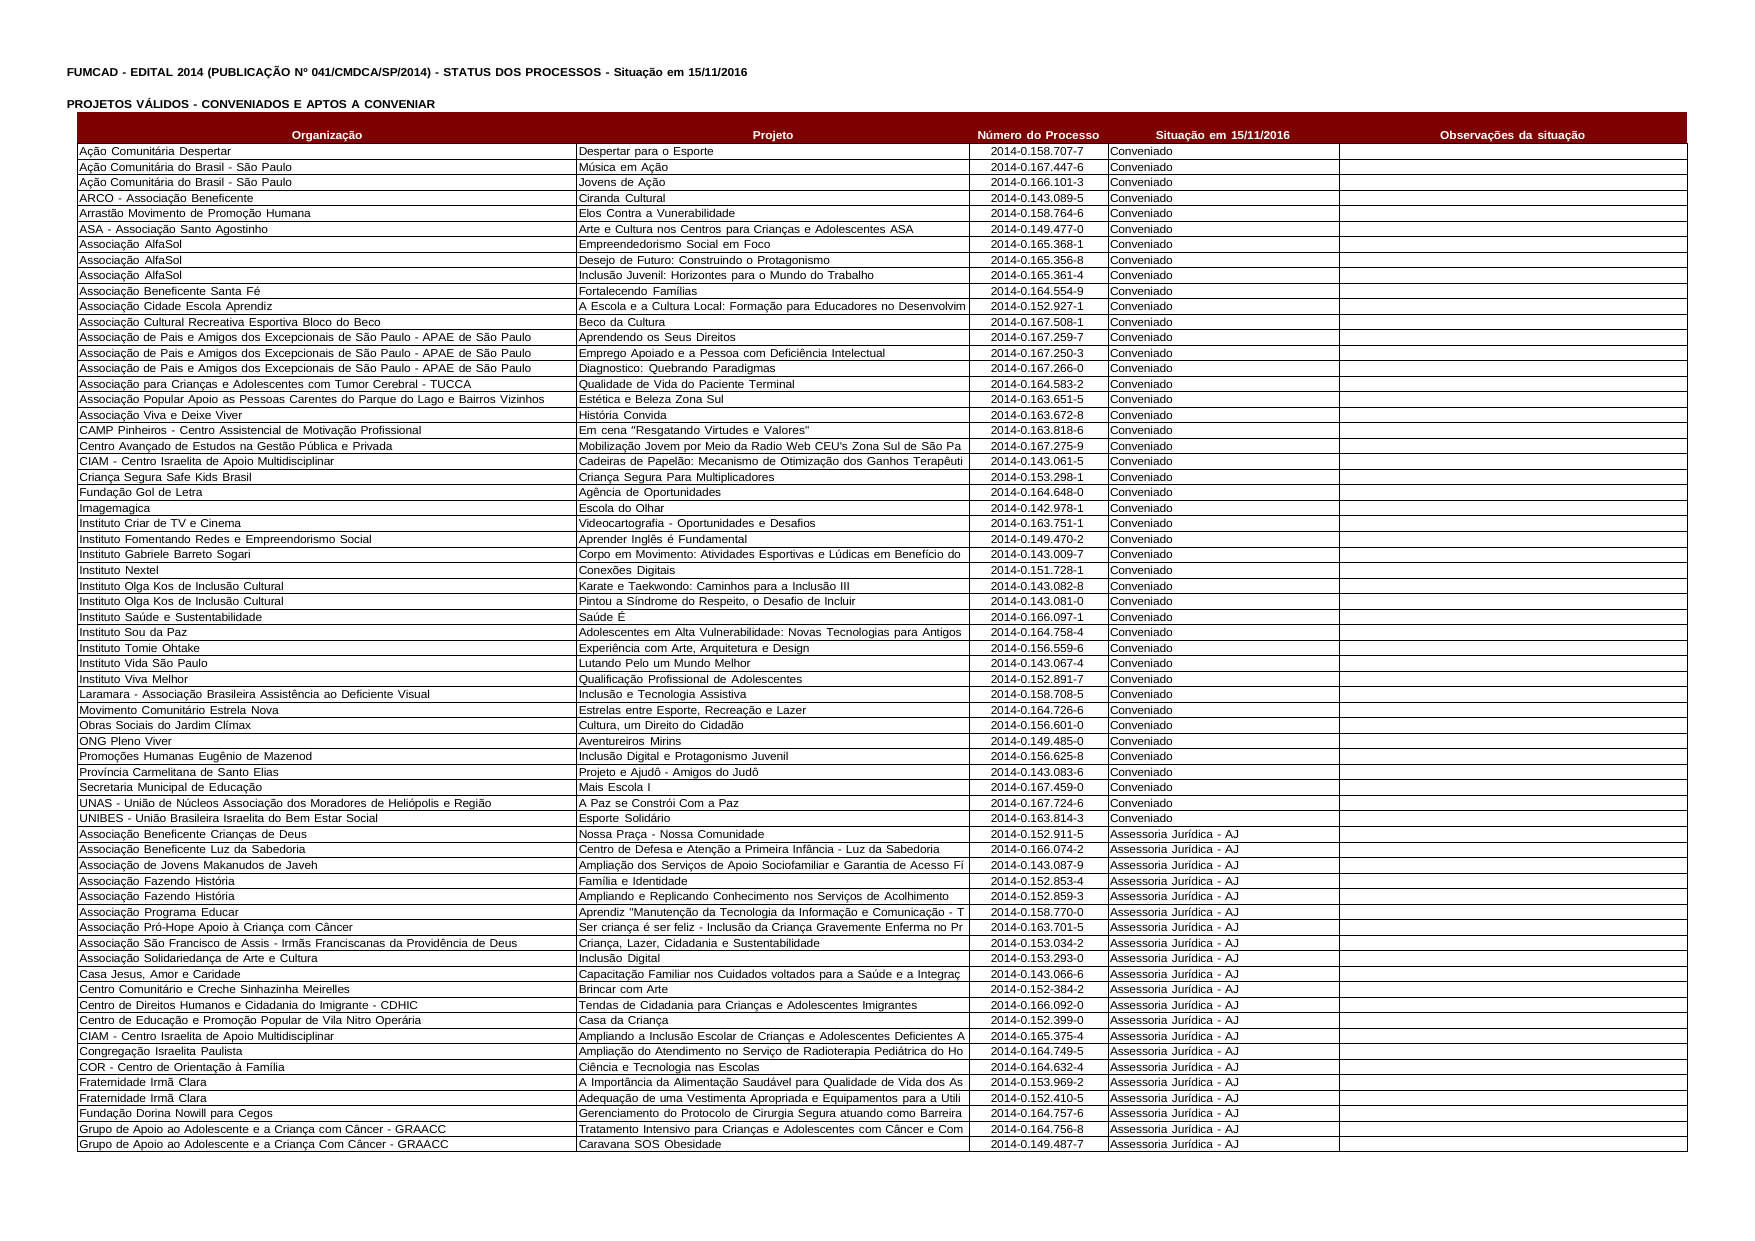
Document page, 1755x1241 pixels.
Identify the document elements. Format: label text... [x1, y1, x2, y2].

table_cell Ampliando a Inclusão Escolar de Crianças e Adolescentes Deficientes A [577, 1029, 969, 1043]
table_cell Conveniado [1109, 315, 1339, 329]
table_cell Conveniado [1109, 687, 1339, 702]
table_cell Mobilização Jovem por Meio da Radio Web CEU's Zona Sul de São Pa [577, 439, 969, 453]
table_cell Despertar para o Esporte [577, 144, 969, 158]
table_cell Pintou a Síndrome do Respeito, o Desafio de Incluir [577, 594, 969, 608]
table_cell Província Carmelitana de Santo Elias [78, 765, 576, 779]
table_cell Assessoria Jurídica - AJ [1109, 1044, 1339, 1059]
table_cell Associação Fazendo História [78, 889, 576, 903]
table_cell Conveniado [1109, 501, 1339, 515]
table_cell 2014-0.156.559-6 [970, 641, 1108, 655]
table_cell A Importância da Alimentação Saudável para Qualidade de Vida dos As [577, 1075, 969, 1090]
table_cell Associação Solidariedança de Arte e Cultura [78, 951, 576, 966]
table_cell 2014-0.152.853-4 [970, 874, 1108, 888]
table_cell [1340, 749, 1687, 764]
table_cell 2014-0.143.082-8 [970, 579, 1108, 593]
table_cell Conveniado [1109, 299, 1339, 314]
table_cell Casa da Criança [577, 1013, 969, 1028]
table_cell Criança Segura Para Multiplicadores [577, 470, 969, 484]
table_cell Ação Comunitária Despertar [78, 144, 576, 158]
table_cell 2014-0.149.487-7 [970, 1137, 1108, 1151]
table_cell [1340, 268, 1687, 283]
table_cell Conveniado [1109, 780, 1339, 795]
table_cell Conveniado [1109, 361, 1339, 376]
table_cell 2014-0.153.293-0 [970, 951, 1108, 966]
table_cell Associação de Pais e Amigos dos Excepcionais de São Paulo - APAE de São Paulo [78, 346, 576, 360]
table_cell Assessoria Jurídica - AJ [1109, 843, 1339, 857]
table_cell [1340, 315, 1687, 329]
table_cell Conveniado [1109, 392, 1339, 407]
table_cell 2014-0.142.978-1 [970, 501, 1108, 515]
table_cell [1340, 222, 1687, 236]
table_cell [1340, 967, 1687, 981]
table_cell 2014-0.143.083-6 [970, 765, 1108, 779]
table_cell Conveniado [1109, 439, 1339, 453]
table_cell Grupo de Apoio ao Adolescente e a Criança Com Câncer - GRAACC [78, 1137, 576, 1151]
table_cell [1340, 1029, 1687, 1043]
table_cell Conveniado [1109, 175, 1339, 189]
table_cell Inclusão Juvenil: Horizontes para o Mundo do Trabalho [577, 268, 969, 283]
table_cell [1340, 1013, 1687, 1028]
table_cell Aprender Inglês é Fundamental [577, 532, 969, 546]
table_cell Conveniado [1109, 734, 1339, 748]
table_cell Conveniado [1109, 610, 1339, 624]
table_cell ASA - Associação Santo Agostinho [78, 222, 576, 236]
table_cell Conveniado [1109, 160, 1339, 174]
table_cell [1340, 982, 1687, 997]
table_cell 2014-0.149.470-2 [970, 532, 1108, 546]
table_cell Instituto Sou da Paz [78, 625, 576, 639]
table_cell Cultura, um Direito do Cidadão [577, 718, 969, 733]
table_cell Instituto Viva Melhor [78, 672, 576, 686]
table_cell [1340, 765, 1687, 779]
table_cell 2014-0.153.969-2 [970, 1075, 1108, 1090]
table_cell [1340, 1075, 1687, 1090]
table_cell Tratamento Intensivo para Crianças e Adolescentes com Câncer e Com [577, 1122, 969, 1136]
table_cell 2014-0.165.361-4 [970, 268, 1108, 283]
table_cell Emprego Apoiado e a Pessoa com Deficiência Intelectual [577, 346, 969, 360]
table_cell Assessoria Jurídica - AJ [1109, 1060, 1339, 1074]
table_cell 2014-0.164.648-0 [970, 485, 1108, 500]
table_cell Assessoria Jurídica - AJ [1109, 1106, 1339, 1121]
table_cell 2014-0.164.632-4 [970, 1060, 1108, 1074]
table_cell Criança Segura Safe Kids Brasil [78, 470, 576, 484]
table_cell 2014-0.163.814-3 [970, 811, 1108, 826]
table_cell 2014-0.143.009-7 [970, 548, 1108, 562]
table_cell Conveniado [1109, 454, 1339, 469]
table_cell Associação AlfaSol [78, 268, 576, 283]
table_cell História Convida [577, 408, 969, 422]
table_cell 2014-0.151.728-1 [970, 563, 1108, 577]
table_cell Instituto Olga Kos de Inclusão Cultural [78, 579, 576, 593]
table_cell UNAS - União de Núcleos Associação dos Moradores de Heliópolis e Região [78, 796, 576, 810]
table_cell Movimento Comunitário Estrela Nova [78, 703, 576, 717]
table_cell 2014-0.149.485-0 [970, 734, 1108, 748]
table_cell [1340, 237, 1687, 252]
table_cell [1340, 377, 1687, 391]
table_cell COR - Centro de Orientação à Família [78, 1060, 576, 1074]
table_cell Inclusão Digital [577, 951, 969, 966]
table_cell Associação São Francisco de Assis - Irmãs Franciscanas da Providência de Deus [78, 936, 576, 950]
table_cell Qualidade de Vida do Paciente Terminal [577, 377, 969, 391]
table_cell 2014-0.167.724-6 [970, 796, 1108, 810]
table_cell Conveniado [1109, 672, 1339, 686]
table_cell Centro Comunitário e Creche Sinhazinha Meirelles [78, 982, 576, 997]
table_cell Projeto e Ajudô - Amigos do Judô [577, 765, 969, 779]
table_cell Caravana SOS Obesidade [577, 1137, 969, 1151]
table_cell Experiência com Arte, Arquitetura e Design [577, 641, 969, 655]
table_cell 2014-0.164.757-6 [970, 1106, 1108, 1121]
table_cell [1340, 175, 1687, 189]
table_cell Assessoria Jurídica - AJ [1109, 1122, 1339, 1136]
table_cell Promoções Humanas Eugênio de Mazenod [78, 749, 576, 764]
table_cell Conexões Digitais [577, 563, 969, 577]
table_cell Assessoria Jurídica - AJ [1109, 874, 1339, 888]
table_cell Conveniado [1109, 268, 1339, 283]
table_cell Agência de Oportunidades [577, 485, 969, 500]
table_cell [1340, 998, 1687, 1012]
table_cell Associação para Crianças e Adolescentes com Tumor Cerebral - TUCCA [78, 377, 576, 391]
table_cell Lutando Pelo um Mundo Melhor [577, 656, 969, 671]
table_cell 2014-0.143.067-4 [970, 656, 1108, 671]
table_cell Assessoria Jurídica - AJ [1109, 827, 1339, 841]
table_cell 2014-0.166.101-3 [970, 175, 1108, 189]
table_cell Fundação Gol de Letra [78, 485, 576, 500]
table_cell Assessoria Jurídica - AJ [1109, 889, 1339, 903]
table_cell Corpo em Movimento: Atividades Esportivas e Lúdicas em Benefício do [577, 548, 969, 562]
table_cell 2014-0.164.554-9 [970, 284, 1108, 298]
table_cell [1340, 1091, 1687, 1105]
table_cell [1340, 423, 1687, 438]
table_cell 2014-0.167.250-3 [970, 346, 1108, 360]
table_cell Empreendedorismo Social em Foco [577, 237, 969, 252]
table_cell Conveniado [1109, 594, 1339, 608]
table_cell 2014-0.166.074-2 [970, 843, 1108, 857]
table_cell Adolescentes em Alta Vulnerabilidade: Novas Tecnologias para Antigos [577, 625, 969, 639]
table_cell [1340, 516, 1687, 531]
table_cell [1340, 454, 1687, 469]
table_cell UNIBES - União Brasileira Israelita do Bem Estar Social [78, 811, 576, 826]
table_cell [1340, 889, 1687, 903]
table_cell [1340, 703, 1687, 717]
table_cell Ampliando e Replicando Conhecimento nos Serviços de Acolhimento [577, 889, 969, 903]
table_cell Ciranda Cultural [577, 191, 969, 205]
table_cell Associação de Pais e Amigos dos Excepcionais de São Paulo - APAE de São Paulo [78, 361, 576, 376]
table_cell [1340, 253, 1687, 267]
table_cell Assessoria Jurídica - AJ [1109, 951, 1339, 966]
table_header Projeto [577, 112, 969, 143]
table_cell Imagemagica [78, 501, 576, 515]
table_cell 2014-0.158.708-5 [970, 687, 1108, 702]
table_cell Instituto Saúde e Sustentabilidade [78, 610, 576, 624]
table_cell Capacitação Familiar nos Cuidados voltados para a Saúde e a Integraç [577, 967, 969, 981]
table_cell 2014-0.149.477-0 [970, 222, 1108, 236]
table_cell 2014-0.167.447-6 [970, 160, 1108, 174]
table_cell Instituto Vida São Paulo [78, 656, 576, 671]
table_cell [1340, 874, 1687, 888]
table_cell [1340, 1137, 1687, 1151]
table_cell [1340, 191, 1687, 205]
table_cell Estética e Beleza Zona Sul [577, 392, 969, 407]
table_cell Assessoria Jurídica - AJ [1109, 1091, 1339, 1105]
table_cell Cadeiras de Papelão: Mecanismo de Otimização dos Ganhos Terapêuti [577, 454, 969, 469]
table_cell Casa Jesus, Amor e Caridade [78, 967, 576, 981]
table_cell 2014-0.143.061-5 [970, 454, 1108, 469]
table_cell Beco da Cultura [577, 315, 969, 329]
table_cell 2014-0.164.749-5 [970, 1044, 1108, 1059]
table_cell 2014-0.153.034-2 [970, 936, 1108, 950]
table_cell [1340, 687, 1687, 702]
table_cell 2014-0.163.818-6 [970, 423, 1108, 438]
table_cell ARCO - Associação Beneficente [78, 191, 576, 205]
table_cell 2014-0.143.066-6 [970, 967, 1108, 981]
table_cell Aprendiz "Manutenção da Tecnologia da Informação e Comunicação - T [577, 905, 969, 919]
table_cell Jovens de Ação [577, 175, 969, 189]
table_cell Obras Sociais do Jardim Clímax [78, 718, 576, 733]
table_cell [1340, 843, 1687, 857]
table_cell Conveniado [1109, 222, 1339, 236]
table_cell [1340, 501, 1687, 515]
table_cell Instituto Gabriele Barreto Sogari [78, 548, 576, 562]
table_cell Ampliação do Atendimento no Serviço de Radioterapia Pediátrica do Ho [577, 1044, 969, 1059]
table_cell Tendas de Cidadania para Crianças e Adolescentes Imigrantes [577, 998, 969, 1012]
table_cell Conveniado [1109, 718, 1339, 733]
table_cell 2014-0.143.081-0 [970, 594, 1108, 608]
table_cell Conveniado [1109, 516, 1339, 531]
table_cell [1340, 532, 1687, 546]
table_cell Secretaria Municipal de Educação [78, 780, 576, 795]
table_cell 2014-0.165.356-8 [970, 253, 1108, 267]
table_cell Conveniado [1109, 191, 1339, 205]
table_cell [1340, 563, 1687, 577]
table_cell [1340, 579, 1687, 593]
table_cell [1340, 641, 1687, 655]
table_cell Arrastão Movimento de Promoção Humana [78, 206, 576, 221]
table_cell Assessoria Jurídica - AJ [1109, 920, 1339, 934]
table_cell Estrelas entre Esporte, Recreação e Lazer [577, 703, 969, 717]
table_cell 2014-0.152.399-0 [970, 1013, 1108, 1028]
table_cell Ampliação dos Serviços de Apoio Sociofamiliar e Garantia de Acesso Fí [577, 858, 969, 872]
table_cell Assessoria Jurídica - AJ [1109, 858, 1339, 872]
table_cell [1340, 594, 1687, 608]
table_cell Conveniado [1109, 703, 1339, 717]
table_cell [1340, 905, 1687, 919]
table_cell Assessoria Jurídica - AJ [1109, 1137, 1339, 1151]
table_cell [1340, 485, 1687, 500]
table_cell [1340, 408, 1687, 422]
table_cell 2014-0.167.275-9 [970, 439, 1108, 453]
table_cell 2014-0.152.859-3 [970, 889, 1108, 903]
table_cell Conveniado [1109, 656, 1339, 671]
table_cell Instituto Tomie Ohtake [78, 641, 576, 655]
table_cell 2014-0.158.770-0 [970, 905, 1108, 919]
table_cell Criança, Lazer, Cidadania e Sustentabilidade [577, 936, 969, 950]
table_cell Brincar com Arte [577, 982, 969, 997]
table_cell Conveniado [1109, 408, 1339, 422]
table_cell 2014-0.143.089-5 [970, 191, 1108, 205]
table_cell Centro de Direitos Humanos e Cidadania do Imigrante - CDHIC [78, 998, 576, 1012]
table_cell [1340, 1106, 1687, 1121]
table_cell [1340, 672, 1687, 686]
table_cell [1340, 548, 1687, 562]
table_cell 2014-0.164.758-4 [970, 625, 1108, 639]
table_cell Associação Pró-Hope Apoio à Criança com Câncer [78, 920, 576, 934]
table_cell Ser criança é ser feliz - Inclusão da Criança Gravemente Enferma no Pr [577, 920, 969, 934]
table_cell Saúde É [577, 610, 969, 624]
table_cell Conveniado [1109, 346, 1339, 360]
table_cell Conveniado [1109, 641, 1339, 655]
table_cell [1340, 827, 1687, 841]
table_cell A Escola e a Cultura Local: Formação para Educadores no Desenvolvim [577, 299, 969, 314]
table_cell Conveniado [1109, 563, 1339, 577]
table_cell [1340, 392, 1687, 407]
table_cell [1340, 299, 1687, 314]
table_cell Aventureiros Mirins [577, 734, 969, 748]
table_cell Grupo de Apoio ao Adolescente e a Criança com Câncer - GRAACC [78, 1122, 576, 1136]
table_cell [1340, 361, 1687, 376]
table_cell Mais Escola I [577, 780, 969, 795]
table_cell Centro Avançado de Estudos na Gestão Pública e Privada [78, 439, 576, 453]
table_cell [1340, 206, 1687, 221]
text FUMCAD - EDITAL 2014 (PUBLICAÇÃO Nº 041/CMDCA/SP/2014) - STATUS DOS PROCESSOS - Situação em 15/11/2016 PROJETOS VÁLIDOS - CONVENIADOS E APTOS A CONVENIAR [67, 66, 770, 110]
table_cell Instituto Olga Kos de Inclusão Cultural [78, 594, 576, 608]
table_cell 2014-0.152.891-7 [970, 672, 1108, 686]
table_cell Instituto Criar de TV e Cinema [78, 516, 576, 531]
table_cell 2014-0.163.672-8 [970, 408, 1108, 422]
table_cell Assessoria Jurídica - AJ [1109, 1075, 1339, 1090]
table_cell Associação Fazendo História [78, 874, 576, 888]
table_cell Inclusão e Tecnologia Assistiva [577, 687, 969, 702]
table_cell [1340, 610, 1687, 624]
table_cell Nossa Praça - Nossa Comunidade [577, 827, 969, 841]
table_cell Em cena “Resgatando Virtudes e Valores" [577, 423, 969, 438]
table_cell 2014-0.158.707-7 [970, 144, 1108, 158]
table_cell Fraternidade Irmã Clara [78, 1075, 576, 1090]
table_cell Centro de Educação e Promoção Popular de Vila Nitro Operária [78, 1013, 576, 1028]
table_cell 2014-0.153.298-1 [970, 470, 1108, 484]
table_cell Fraternidade Irmã Clara [78, 1091, 576, 1105]
table_cell Conveniado [1109, 796, 1339, 810]
table_cell Associação Beneficente Crianças de Deus [78, 827, 576, 841]
table_cell [1340, 1122, 1687, 1136]
table_cell Karate e Taekwondo: Caminhos para a Inclusão III [577, 579, 969, 593]
table_cell Associação Beneficente Santa Fé [78, 284, 576, 298]
table_cell Gerenciamento do Protocolo de Cirurgia Segura atuando como Barreira [577, 1106, 969, 1121]
table_cell [1340, 625, 1687, 639]
table_cell Conveniado [1109, 532, 1339, 546]
table_cell 2014-0.156.625-8 [970, 749, 1108, 764]
table_cell [1340, 144, 1687, 158]
table_cell Associação Viva e Deixe Viver [78, 408, 576, 422]
table_cell [1340, 718, 1687, 733]
table_cell Música em Ação [577, 160, 969, 174]
table_cell Associação AlfaSol [78, 237, 576, 252]
table_cell [1340, 470, 1687, 484]
table_cell Associação Popular Apoio as Pessoas Carentes do Parque do Lago e Bairros Vizinhos [78, 392, 576, 407]
table_cell A Paz se Constrói Com a Paz [577, 796, 969, 810]
table_cell 2014-0.164.756-8 [970, 1122, 1108, 1136]
table_cell 2014-0.163.701-5 [970, 920, 1108, 934]
table_cell Laramara - Associação Brasileira Assistência ao Deficiente Visual [78, 687, 576, 702]
table_cell Conveniado [1109, 579, 1339, 593]
table_cell Instituto Nextel [78, 563, 576, 577]
table_header Situação em 15/11/2016 [1108, 112, 1339, 143]
table_cell Qualificação Profissional de Adolescentes [577, 672, 969, 686]
table_cell Conveniado [1109, 144, 1339, 158]
table_cell Aprendendo os Seus Direitos [577, 330, 969, 345]
table_cell Elos Contra a Vunerabilidade [577, 206, 969, 221]
table_cell Conveniado [1109, 749, 1339, 764]
table_cell Congregação Israelita Paulista [78, 1044, 576, 1059]
table_cell 2014-0.163.651-5 [970, 392, 1108, 407]
table_cell Conveniado [1109, 765, 1339, 779]
table_cell Escola do Olhar [577, 501, 969, 515]
table_cell 2014-0.152-384-2 [970, 982, 1108, 997]
table_cell Assessoria Jurídica - AJ [1109, 936, 1339, 950]
table_cell Conveniado [1109, 237, 1339, 252]
table_cell [1340, 920, 1687, 934]
table_cell 2014-0.164.583-2 [970, 377, 1108, 391]
table_cell Assessoria Jurídica - AJ [1109, 1029, 1339, 1043]
table_cell CIAM - Centro Israelita de Apoio Multidisciplinar [78, 454, 576, 469]
table_cell 2014-0.165.375-4 [970, 1029, 1108, 1043]
table_header Número do Processo [969, 112, 1108, 143]
table_cell 2014-0.167.259-7 [970, 330, 1108, 345]
table_cell [1340, 656, 1687, 671]
table_cell 2014-0.166.097-1 [970, 610, 1108, 624]
table_cell Associação AlfaSol [78, 253, 576, 267]
table_cell [1340, 439, 1687, 453]
table_cell 2014-0.143.087-9 [970, 858, 1108, 872]
table_cell [1340, 951, 1687, 966]
table_cell Esporte Solidário [577, 811, 969, 826]
table_cell Associação de Jovens Makanudos de Javeh [78, 858, 576, 872]
table_cell Diagnostico: Quebrando Paradigmas [577, 361, 969, 376]
table_cell 2014-0.166.092-0 [970, 998, 1108, 1012]
table_cell Associação de Pais e Amigos dos Excepcionais de São Paulo - APAE de São Paulo [78, 330, 576, 345]
table_cell Conveniado [1109, 206, 1339, 221]
table_cell ONG Pleno Viver [78, 734, 576, 748]
table_cell [1340, 1044, 1687, 1059]
table_cell Conveniado [1109, 470, 1339, 484]
table_cell Conveniado [1109, 253, 1339, 267]
table_cell Conveniado [1109, 284, 1339, 298]
table_cell [1340, 284, 1687, 298]
table_cell Ciência e Tecnologia nas Escolas [577, 1060, 969, 1074]
table_cell Adequação de uma Vestimenta Apropriada e Equipamentos para a Utili [577, 1091, 969, 1105]
table_cell Conveniado [1109, 377, 1339, 391]
table_cell 2014-0.156.601-0 [970, 718, 1108, 733]
table_cell Assessoria Jurídica - AJ [1109, 905, 1339, 919]
table_cell Assessoria Jurídica - AJ [1109, 982, 1339, 997]
table_cell CAMP Pinheiros - Centro Assistencial de Motivação Profissional [78, 423, 576, 438]
table_cell [1340, 330, 1687, 345]
table_cell Assessoria Jurídica - AJ [1109, 967, 1339, 981]
table_cell 2014-0.167.508-1 [970, 315, 1108, 329]
table_cell [1340, 734, 1687, 748]
table_cell 2014-0.163.751-1 [970, 516, 1108, 531]
table_cell CIAM - Centro Israelita de Apoio Multidisciplinar [78, 1029, 576, 1043]
table_cell Videocartografia - Oportunidades e Desafios [577, 516, 969, 531]
table_cell [1340, 160, 1687, 174]
table_cell Família e Identidade [577, 874, 969, 888]
table_cell Desejo de Futuro: Construindo o Protagonismo [577, 253, 969, 267]
table_cell Arte e Cultura nos Centros para Crianças e Adolescentes ASA [577, 222, 969, 236]
table_header Observações da situação [1339, 112, 1687, 143]
table_cell [1340, 1060, 1687, 1074]
table_cell 2014-0.167.459-0 [970, 780, 1108, 795]
table_cell Instituto Fomentando Redes e Empreendorismo Social [78, 532, 576, 546]
table_cell Assessoria Jurídica - AJ [1109, 998, 1339, 1012]
table_cell Fortalecendo Famílias [577, 284, 969, 298]
table_cell Inclusão Digital e Protagonismo Juvenil [577, 749, 969, 764]
table_cell [1340, 811, 1687, 826]
table_cell 2014-0.167.266-0 [970, 361, 1108, 376]
table_cell Conveniado [1109, 485, 1339, 500]
table_cell Centro de Defesa e Atenção a Primeira Infância - Luz da Sabedoria [577, 843, 969, 857]
table_cell 2014-0.158.764-6 [970, 206, 1108, 221]
table_cell Conveniado [1109, 625, 1339, 639]
table_cell Associação Beneficente Luz da Sabedoria [78, 843, 576, 857]
table_cell [1340, 858, 1687, 872]
table_cell Conveniado [1109, 811, 1339, 826]
table_cell Conveniado [1109, 423, 1339, 438]
table_cell Associação Programa Educar [78, 905, 576, 919]
table_cell Assessoria Jurídica - AJ [1109, 1013, 1339, 1028]
table_cell Conveniado [1109, 548, 1339, 562]
table_cell 2014-0.152.911-5 [970, 827, 1108, 841]
table_header Organização [77, 112, 577, 143]
table_cell [1340, 346, 1687, 360]
table_cell Fundação Dorina Nowill para Cegos [78, 1106, 576, 1121]
table_cell [1340, 936, 1687, 950]
table_cell 2014-0.164.726-6 [970, 703, 1108, 717]
table_cell [1340, 796, 1687, 810]
table_cell Associação Cultural Recreativa Esportiva Bloco do Beco [78, 315, 576, 329]
table_cell [1340, 780, 1687, 795]
table_cell 2014-0.165.368-1 [970, 237, 1108, 252]
table_cell 2014-0.152.410-5 [970, 1091, 1108, 1105]
table_cell Conveniado [1109, 330, 1339, 345]
table_cell Ação Comunitária do Brasil - São Paulo [78, 175, 576, 189]
table_cell 2014-0.152.927-1 [970, 299, 1108, 314]
table_cell Ação Comunitária do Brasil - São Paulo [78, 160, 576, 174]
table_cell Associação Cidade Escola Aprendiz [78, 299, 576, 314]
